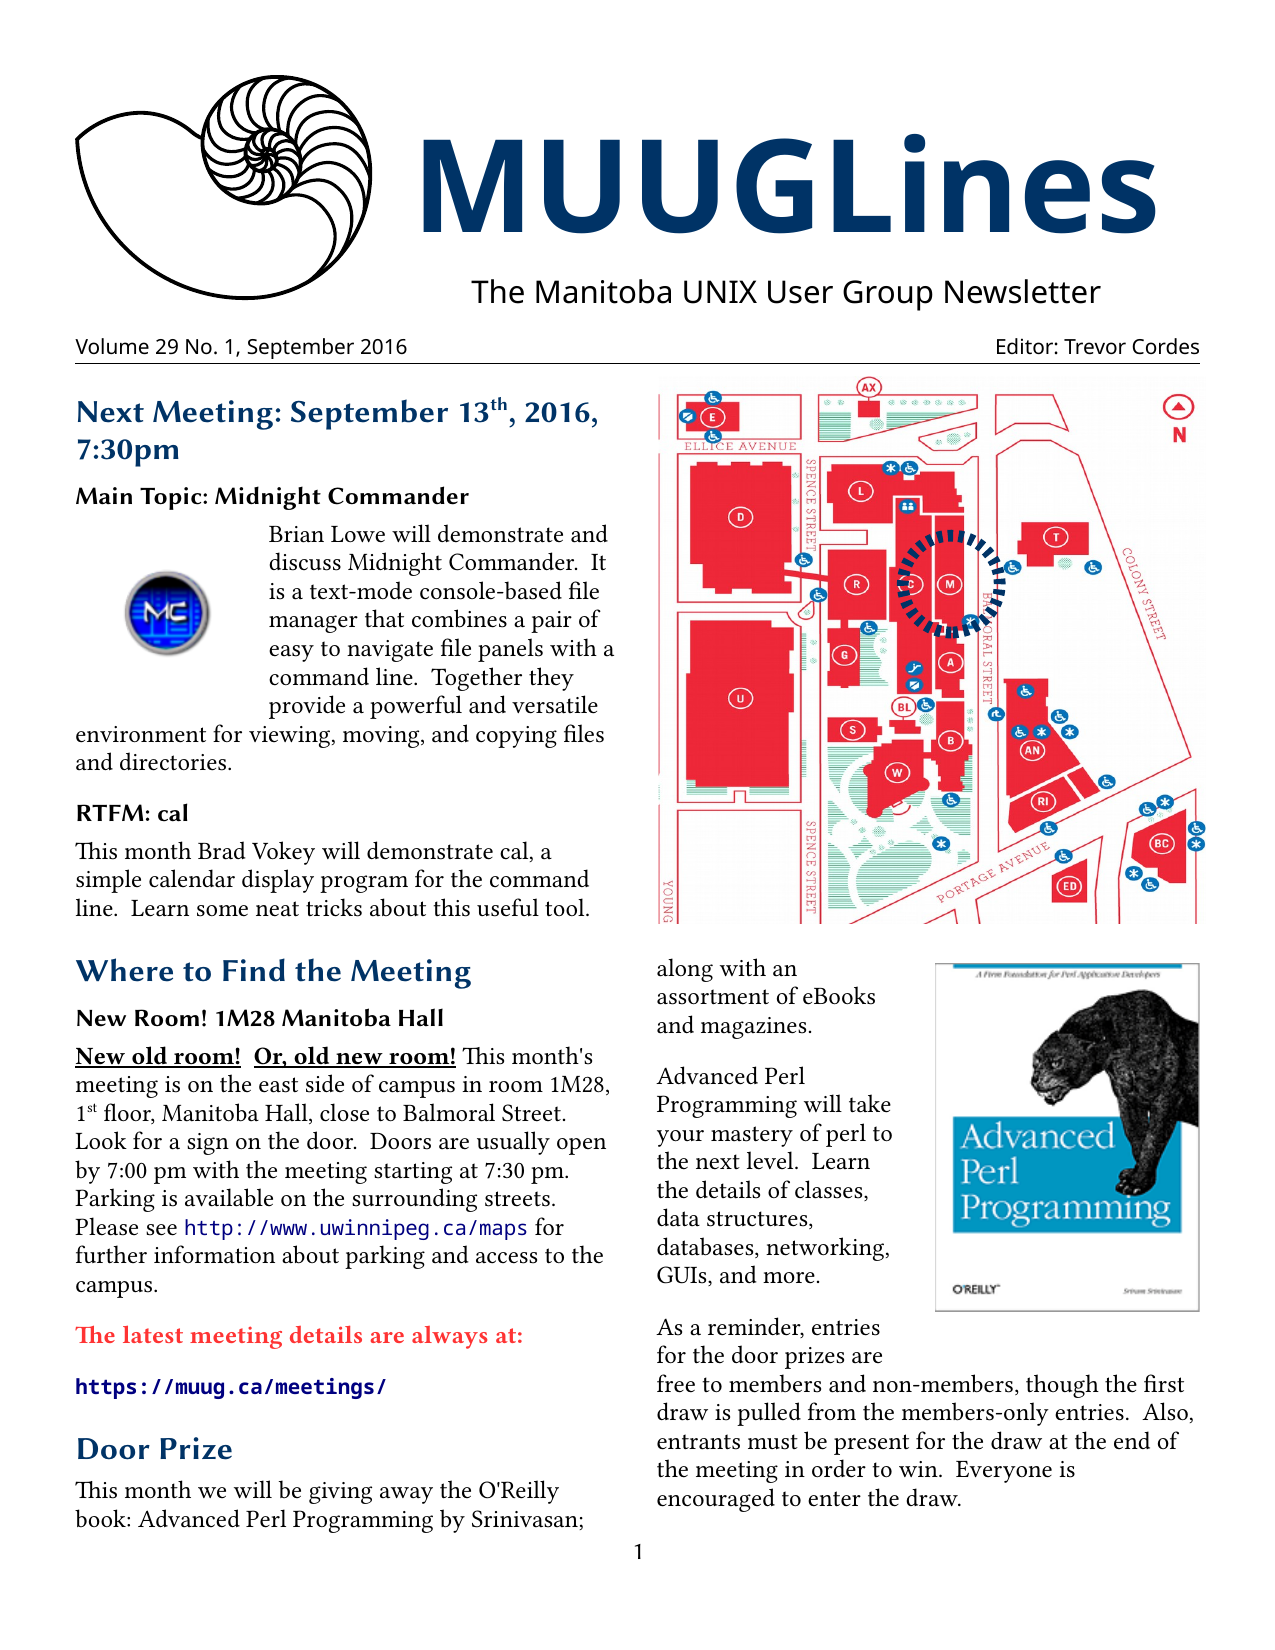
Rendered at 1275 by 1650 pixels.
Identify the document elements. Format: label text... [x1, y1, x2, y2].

text The latest meeting details are always at: [75, 1321, 619, 1349]
subtitle RTFM: cal [75, 799, 619, 828]
text [290, 98, 348, 138]
text The Manitoba UNIX User Group Newsletter [75, 270, 1200, 313]
text [280, 94, 312, 131]
subtitle Next Meeting: September 13th, 2016, 7:30pm [75, 393, 619, 467]
picture [935, 963, 1200, 1312]
text [301, 130, 367, 163]
text This month we will be giving away the O'Reilly book: Advanced Perl Programming by Srinivasan; [75, 1476, 619, 1533]
picture [78, 525, 254, 701]
text [249, 94, 267, 127]
text As a reminder, entries for the door prizes are free to members and non-members, though the first draw is pulled from the members-only entries. Also, entrants must be present for the draw at the end of the meeting in order to win. Everyone is encouraged to enter the draw. [656, 1312, 1200, 1512]
text MUUGLines [330, 94, 1200, 270]
text [298, 114, 360, 146]
text along with an assortment of eBooks and magazines. [656, 393, 1200, 1039]
subtitle New Room! 1M28 Manitoba Hall [75, 1004, 619, 1033]
text [80, 115, 333, 270]
text Volume 29 No. 1, September 2016 Editor: Trevor Cordes [75, 332, 1200, 363]
text [75, 94, 223, 137]
subtitle Door Prize [75, 1431, 619, 1467]
text [234, 94, 257, 131]
subtitle Main Topic: Midnight Commander [75, 482, 619, 511]
text Advanced Perl Programming will take your mastery of perl to the next level. Learn the details of classes, data structures, databases, networking, GUIs, and more. [656, 1062, 935, 1290]
text [292, 182, 350, 264]
text [210, 109, 246, 150]
text [303, 146, 368, 193]
text New old room! Or, old new room! This month's meeting is on the east side of campus in room 1M28, 1st floor, Manitoba Hall, close to Balmoral Street. Look for a sign on the door. Doors are usually open by 7:00 pm with the meeting starting at 7:30 pm. Parking is available on the surrounding streets. Please see http://www.uwinnipeg.ca/maps for further information about parking and access to the campus. [75, 1042, 619, 1298]
text [299, 165, 362, 233]
subtitle Where to Find the Meeting [75, 952, 619, 989]
text [221, 94, 250, 137]
text [266, 94, 282, 128]
text [75, 150, 147, 270]
text This month Brad Vokey will demonstrate cal, a simple calendar display program for the command line. Learn some neat tricks about this useful tool. [75, 837, 619, 922]
text Brian Lowe will demonstrate and discuss Midnight Commander. It is a text-mode console-based file manager that combines a pair of easy to navigate file panels with a command line. Together they provide a powerful and versatile environment for viewing, moving, and copying files and directories. [75, 520, 619, 777]
picture [658, 376, 1206, 924]
subtitle https://muug.ca/meetings/ [75, 1372, 619, 1401]
